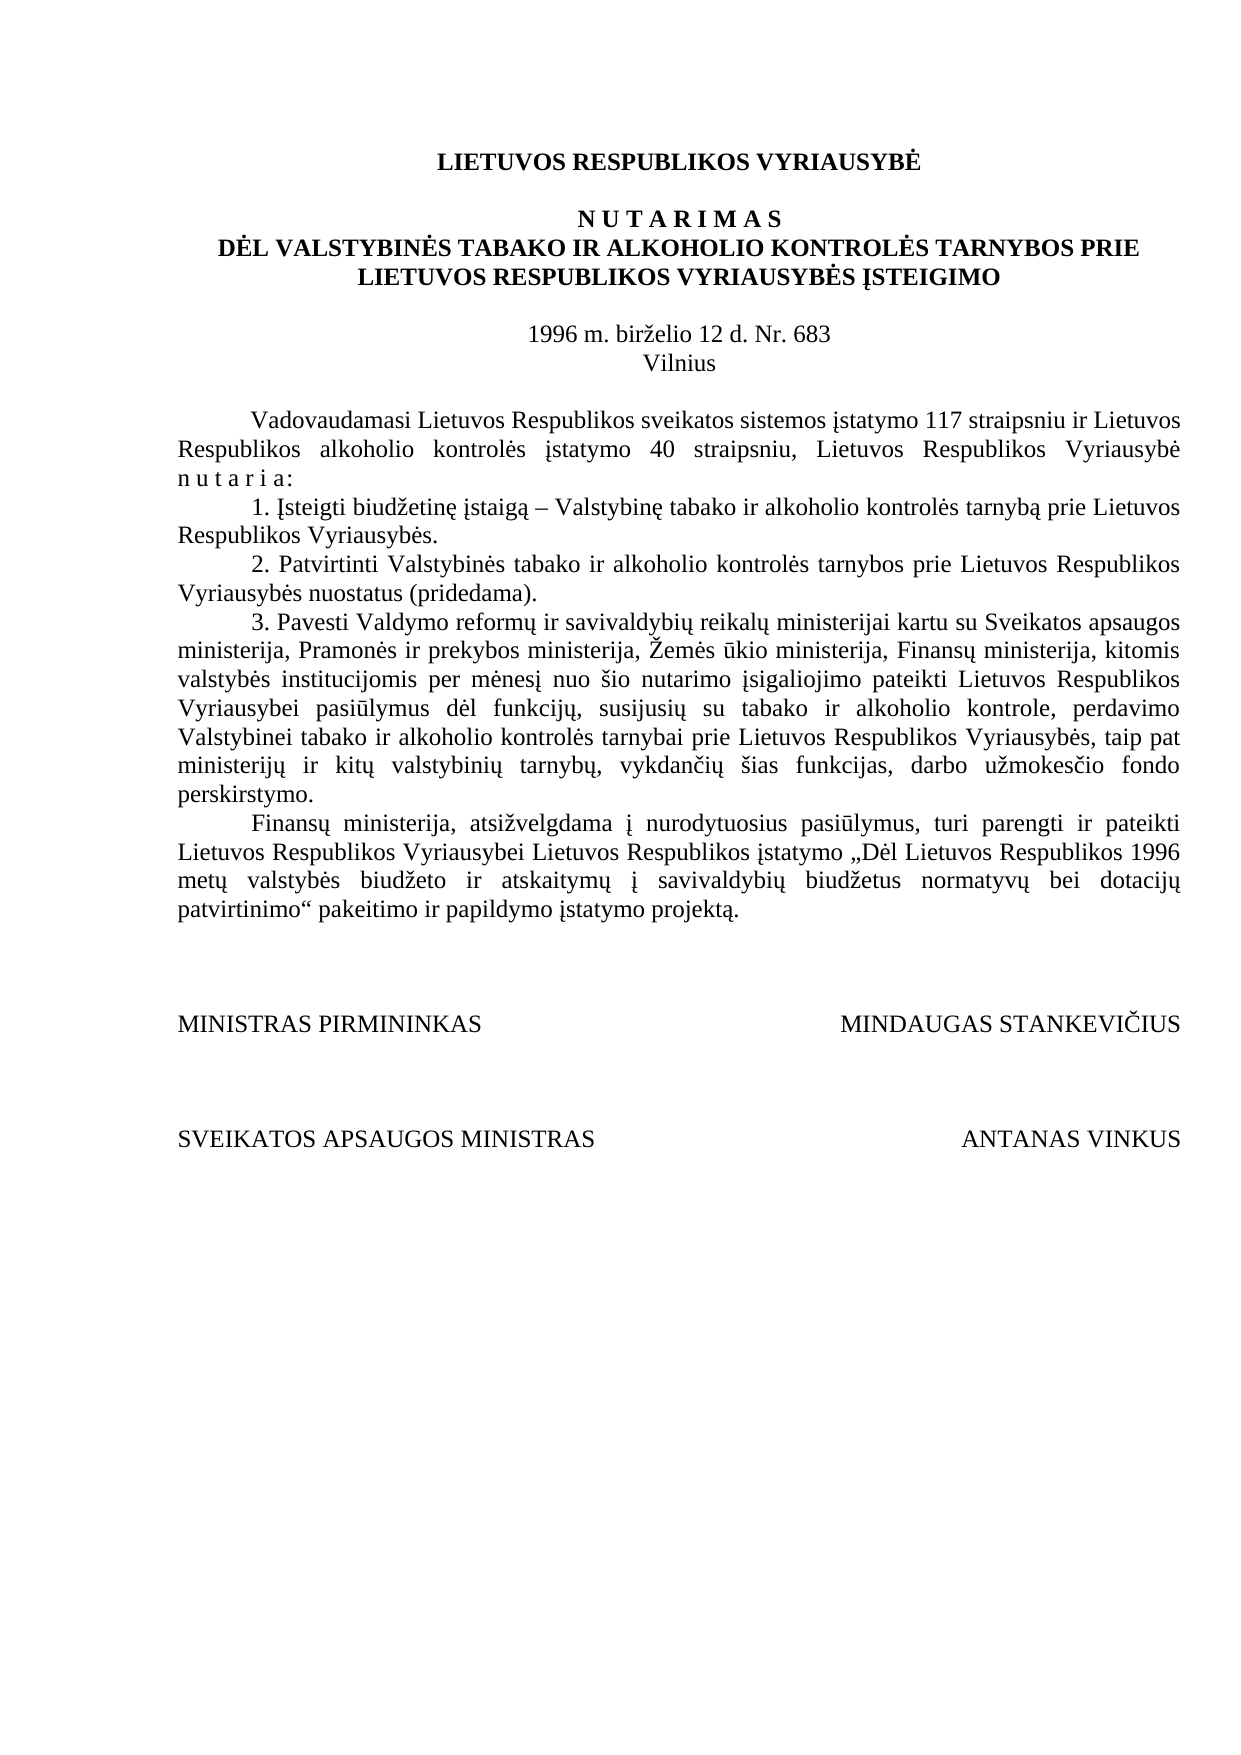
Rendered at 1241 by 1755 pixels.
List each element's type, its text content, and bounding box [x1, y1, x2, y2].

text Vilnius [177, 348, 1181, 377]
text MINISTRAS PIRMININKAS MINDAUGAS STANKEVIČIUS [177, 1009, 1181, 1038]
text DĖL VALSTYBINĖS TABAKO IR ALKOHOLIO KONTROLĖS TARNYBOS PRIE LIETUVOS RESPUBLIKOS VYRIAUSYBĖS ĮSTEIGIMO [177, 233, 1181, 291]
text 3. Pavesti Valdymo reformų ir savivaldybių reikalų ministerijai kartu su Sveikatos apsaugos ministerija, Pramonės ir prekybos ministerija, Žemės ūkio ministerija, Finansų ministerija, kitomis valstybės institucijomis per mėnesį nuo šio nutarimo įsigaliojimo pateikti Lietuvos Respublikos Vyriausybei pasiūlymus dėl funkcijų, susijusių su tabako ir alkoholio kontrole, perdavimo Valstybinei tabako ir alkoholio kontrolės tarnybai prie Lietuvos Respublikos Vyriausybės, taip pat ministerijų ir kitų valstybinių tarnybų, vykdančių šias funkcijas, darbo užmokesčio fondo perskirstymo. [177, 607, 1181, 808]
text 1. Įsteigti biudžetinę įstaigą – Valstybinę tabako ir alkoholio kontrolės tarnybą prie Lietuvos Respublikos Vyriausybės. [177, 492, 1181, 549]
text Vadovaudamasi Lietuvos Respublikos sveikatos sistemos įstatymo 117 straipsniu ir Lietuvos Respublikos alkoholio kontrolės įstatymo 40 straipsniu, Lietuvos Respublikos Vyriausybė nutaria: [177, 406, 1181, 492]
text 2. Patvirtinti Valstybinės tabako ir alkoholio kontrolės tarnybos prie Lietuvos Respublikos Vyriausybės nuostatus (pridedama). [177, 549, 1181, 607]
text Finansų ministerija, atsižvelgdama į nurodytuosius pasiūlymus, turi parengti ir pateikti Lietuvos Respublikos Vyriausybei Lietuvos Respublikos įstatymo „Dėl Lietuvos Respublikos 1996 metų valstybės biudžeto ir atskaitymų į savivaldybių biudžetus normatyvų bei dotacijų patvirtinimo“ pakeitimo ir papildymo įstatymo projektą. [177, 808, 1181, 923]
text SVEIKATOS APSAUGOS MINISTRAS ANTANAS VINKUS [177, 1124, 1181, 1153]
text 1996 m. birželio 12 d. Nr. 683 [177, 319, 1181, 348]
text N U T A R I M A S [177, 204, 1181, 233]
text LIETUVOS RESPUBLIKOS VYRIAUSYBĖ [177, 147, 1181, 176]
